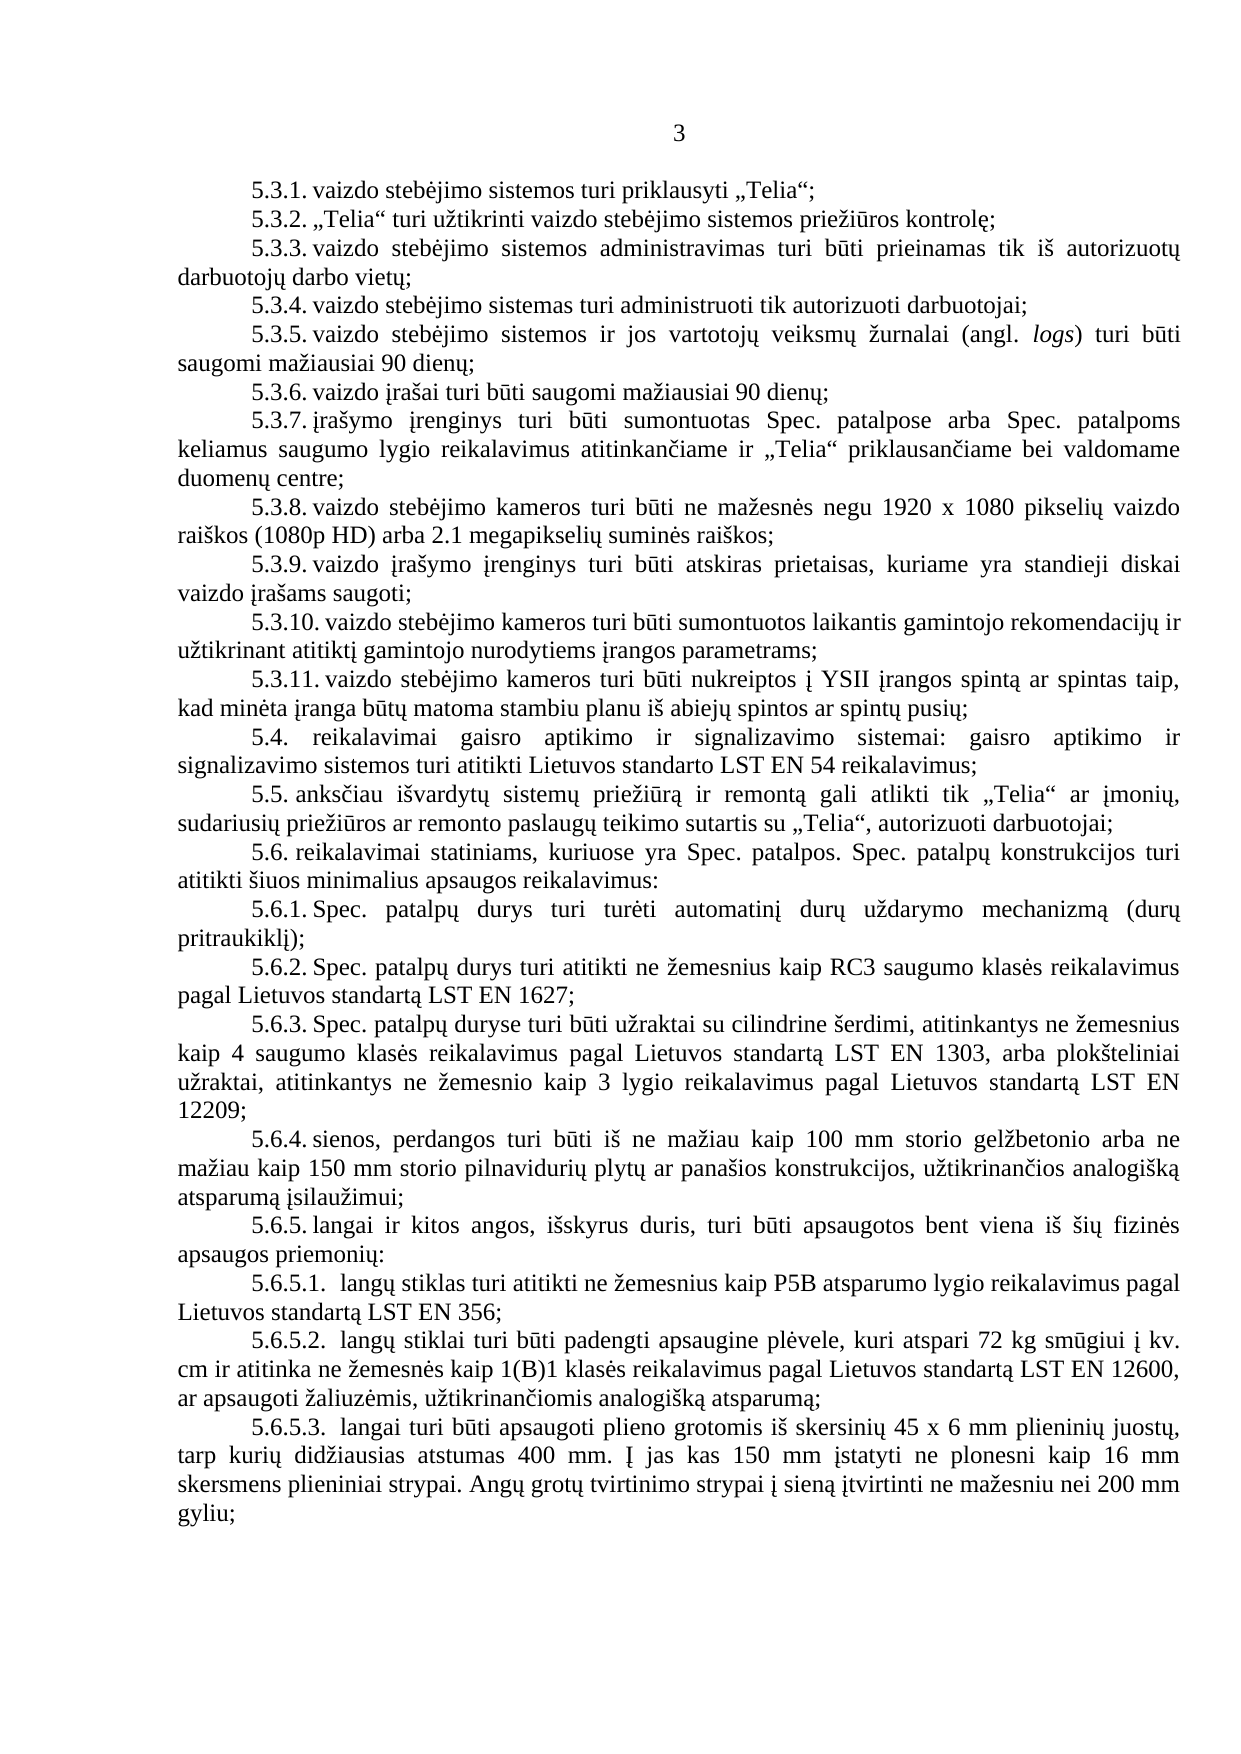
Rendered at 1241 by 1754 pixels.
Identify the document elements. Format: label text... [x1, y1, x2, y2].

text 5.3.8. vaizdo stebėjimo kameros turi būti ne mažesnės negu 1920 x 1080 pikselių vaizdo raiškos (1080p HD) arba 2.1 megapikselių suminės raiškos; [177, 492, 1181, 549]
text 5.5. anksčiau išvardytų sistemų priežiūrą ir remontą gali atlikti tik „Telia“ ar įmonių, sudariusių priežiūros ar remonto paslaugų teikimo sutartis su „Telia“, autorizuoti darbuotojai; [177, 779, 1181, 837]
text 5.3.6. vaizdo įrašai turi būti saugomi mažiausiai 90 dienų; [177, 377, 1181, 406]
text 5.6.5.2. langų stiklai turi būti padengti apsaugine plėvele, kuri atspari 72 kg smūgiui į kv. cm ir atitinka ne žemesnės kaip 1(B)1 klasės reikalavimus pagal Lietuvos standartą LST EN 12600, ar apsaugoti žaliuzėmis, užtikrinančiomis analogišką atsparumą; [177, 1326, 1181, 1412]
text 5.3.9. vaizdo įrašymo įrenginys turi būti atskiras prietaisas, kuriame yra standieji diskai vaizdo įrašams saugoti; [177, 549, 1181, 607]
text 5.6.1. Spec. patalpų durys turi turėti automatinį durų uždarymo mechanizmą (durų pritraukiklį); [177, 894, 1181, 952]
text 5.6.2. Spec. patalpų durys turi atitikti ne žemesnius kaip RC3 saugumo klasės reikalavimus pagal Lietuvos standartą LST EN 1627; [177, 952, 1181, 1009]
text 5.3.1. vaizdo stebėjimo sistemos turi priklausyti „Telia“; [177, 176, 1181, 204]
text 5.3.5. vaizdo stebėjimo sistemos ir jos vartotojų veiksmų žurnalai (angl. logs) turi būti saugomi mažiausiai 90 dienų; [177, 319, 1181, 377]
text 5.6.5.3. langai turi būti apsaugoti plieno grotomis iš skersinių 45 x 6 mm plieninių juostų, tarp kurių didžiausias atstumas 400 mm. Į jas kas 150 mm įstatyti ne plonesni kaip 16 mm skersmens plieniniai strypai. Angų grotų tvirtinimo strypai į sieną įtvirtinti ne mažesniu nei 200 mm gyliu; [177, 1412, 1181, 1527]
text 5.3.11. vaizdo stebėjimo kameros turi būti nukreiptos į YSII įrangos spintą ar spintas taip, kad minėta įranga būtų matoma stambiu planu iš abiejų spintos ar spintų pusių; [177, 664, 1181, 722]
text 5.3.3. vaizdo stebėjimo sistemos administravimas turi būti prieinamas tik iš autorizuotų darbuotojų darbo vietų; [177, 233, 1181, 291]
text 5.3.2. „Telia“ turi užtikrinti vaizdo stebėjimo sistemos priežiūros kontrolę; [177, 204, 1181, 233]
text 5.3.4. vaizdo stebėjimo sistemas turi administruoti tik autorizuoti darbuotojai; [177, 291, 1181, 319]
text 5.6.3. Spec. patalpų duryse turi būti užraktai su cilindrine šerdimi, atitinkantys ne žemesnius kaip 4 saugumo klasės reikalavimus pagal Lietuvos standartą LST EN 1303, arba plokšteliniai užraktai, atitinkantys ne žemesnio kaip 3 lygio reikalavimus pagal Lietuvos standartą LST EN 12209; [177, 1009, 1181, 1124]
text 5.6. reikalavimai statiniams, kuriuose yra Spec. patalpos. Spec. patalpų konstrukcijos turi atitikti šiuos minimalius apsaugos reikalavimus: [177, 837, 1181, 894]
text 5.6.5. langai ir kitos angos, išskyrus duris, turi būti apsaugotos bent viena iš šių fizinės apsaugos priemonių: [177, 1211, 1181, 1268]
text 5.3.10. vaizdo stebėjimo kameros turi būti sumontuotos laikantis gamintojo rekomendacijų ir užtikrinant atitiktį gamintojo nurodytiems įrangos parametrams; [177, 607, 1181, 664]
text 5.6.4. sienos, perdangos turi būti iš ne mažiau kaip 100 mm storio gelžbetonio arba ne mažiau kaip 150 mm storio pilnavidurių plytų ar panašios konstrukcijos, užtikrinančios analogišką atsparumą įsilaužimui; [177, 1124, 1181, 1211]
text 5.3.7. įrašymo įrenginys turi būti sumontuotas Spec. patalpose arba Spec. patalpoms keliamus saugumo lygio reikalavimus atitinkančiame ir „Telia“ priklausančiame bei valdomame duomenų centre; [177, 406, 1181, 492]
text 5.6.5.1. langų stiklas turi atitikti ne žemesnius kaip P5B atsparumo lygio reikalavimus pagal Lietuvos standartą LST EN 356; [177, 1268, 1181, 1326]
text 5.4. reikalavimai gaisro aptikimo ir signalizavimo sistemai: gaisro aptikimo ir signalizavimo sistemos turi atitikti Lietuvos standarto LST EN 54 reikalavimus; [177, 722, 1181, 779]
